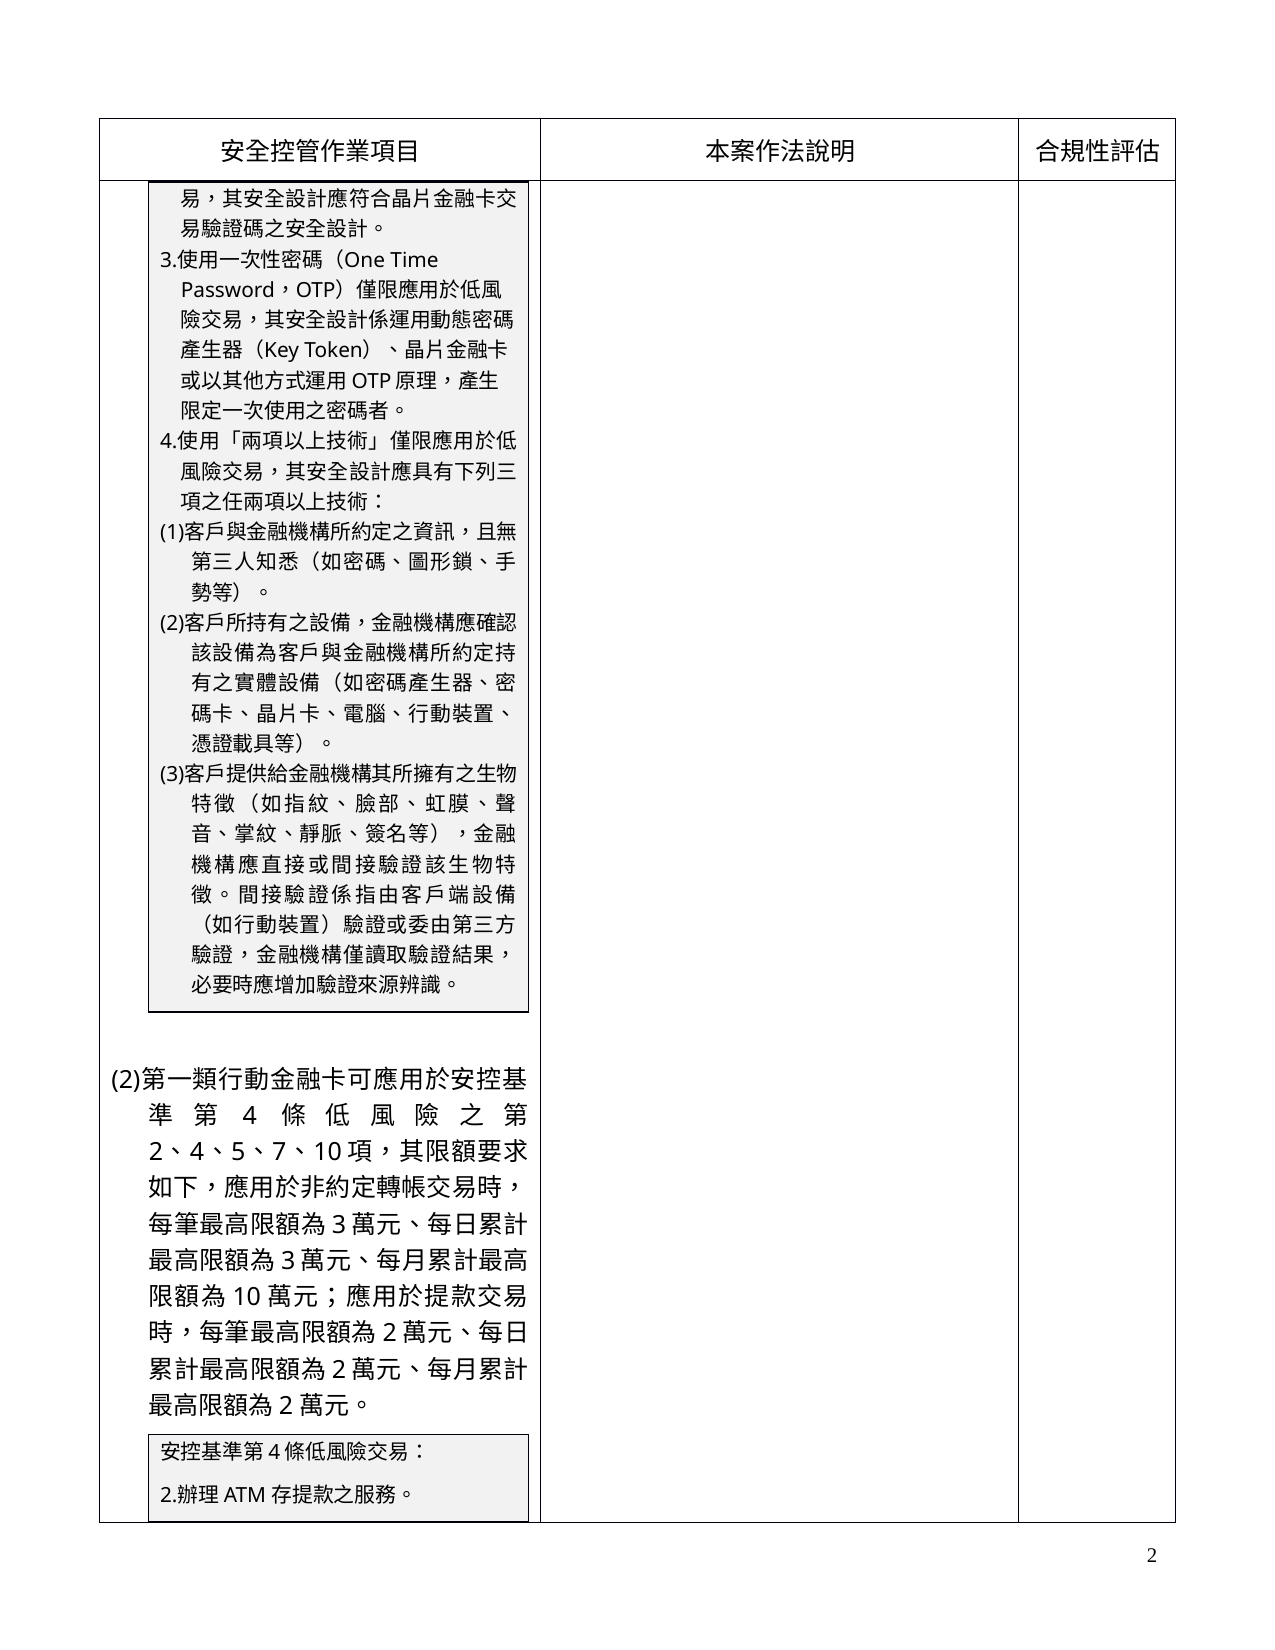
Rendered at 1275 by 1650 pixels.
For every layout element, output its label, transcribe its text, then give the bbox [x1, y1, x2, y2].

table_header 本案作法說明 [541, 119, 1018, 180]
table_cell (2)第一類行動金融卡可應用於安控基準第4條低風險之第2、4、5、7、10項，其限額要求如下，應用於非約定轉帳交易時，每筆最高限額為3萬元、每日累計最高限額為3萬元、每月累計最高限額為10萬元；應用於提款交易時，每筆最高限額為2萬元、每日累計最高限額為2萬元、每月累計最高限額為2 萬元。 [100, 181, 540, 1522]
table_header 合規性評估 [1019, 119, 1175, 180]
table_cell [541, 181, 1018, 1522]
table_header 安全控管作業項目 [100, 119, 540, 180]
table_cell [1019, 181, 1175, 1522]
table_header 易，其安全設計應符合晶片金融卡交易驗證碼之安全設計。 3.使用一次性密碼（One Time Password，OTP）僅限應用於低風險交易，其安全設計係運用動態密碼產生器（Key Token）、晶片金融卡或以其他方式運用OTP原理，產生限定一次使用之密碼者。 4.使用「兩項以上技術」僅限應用於低風險交易，其安全設計應具有下列三項之任兩項以上技術： (1)客戶與金融機構所約定之資訊，且無第三人知悉（如密碼、圖形鎖、手勢等）。 (2)客戶所持有之設備，金融機構應確認該設備為客戶與金融機構所約定持有之實體設備（如密碼產生器、密碼卡、晶片卡、電腦、行動裝置、憑證載具等）。 (3)客戶提供給金融機構其所擁有之生物特徵（如指紋、臉部、虹膜、聲音、掌紋、靜脈、簽名等），金融機構應直接或間接驗證該生物特徵。間接驗證係指由客戶端設備（如行動裝置）驗證或委由第三方驗證，金融機構僅讀取驗證結果，必要時應增加驗證來源辨識。 [149, 183, 528, 1011]
table_header 安控基準第4條低風險交易： 2.辦理 ATM 存提款之服務。 [149, 1435, 528, 1521]
